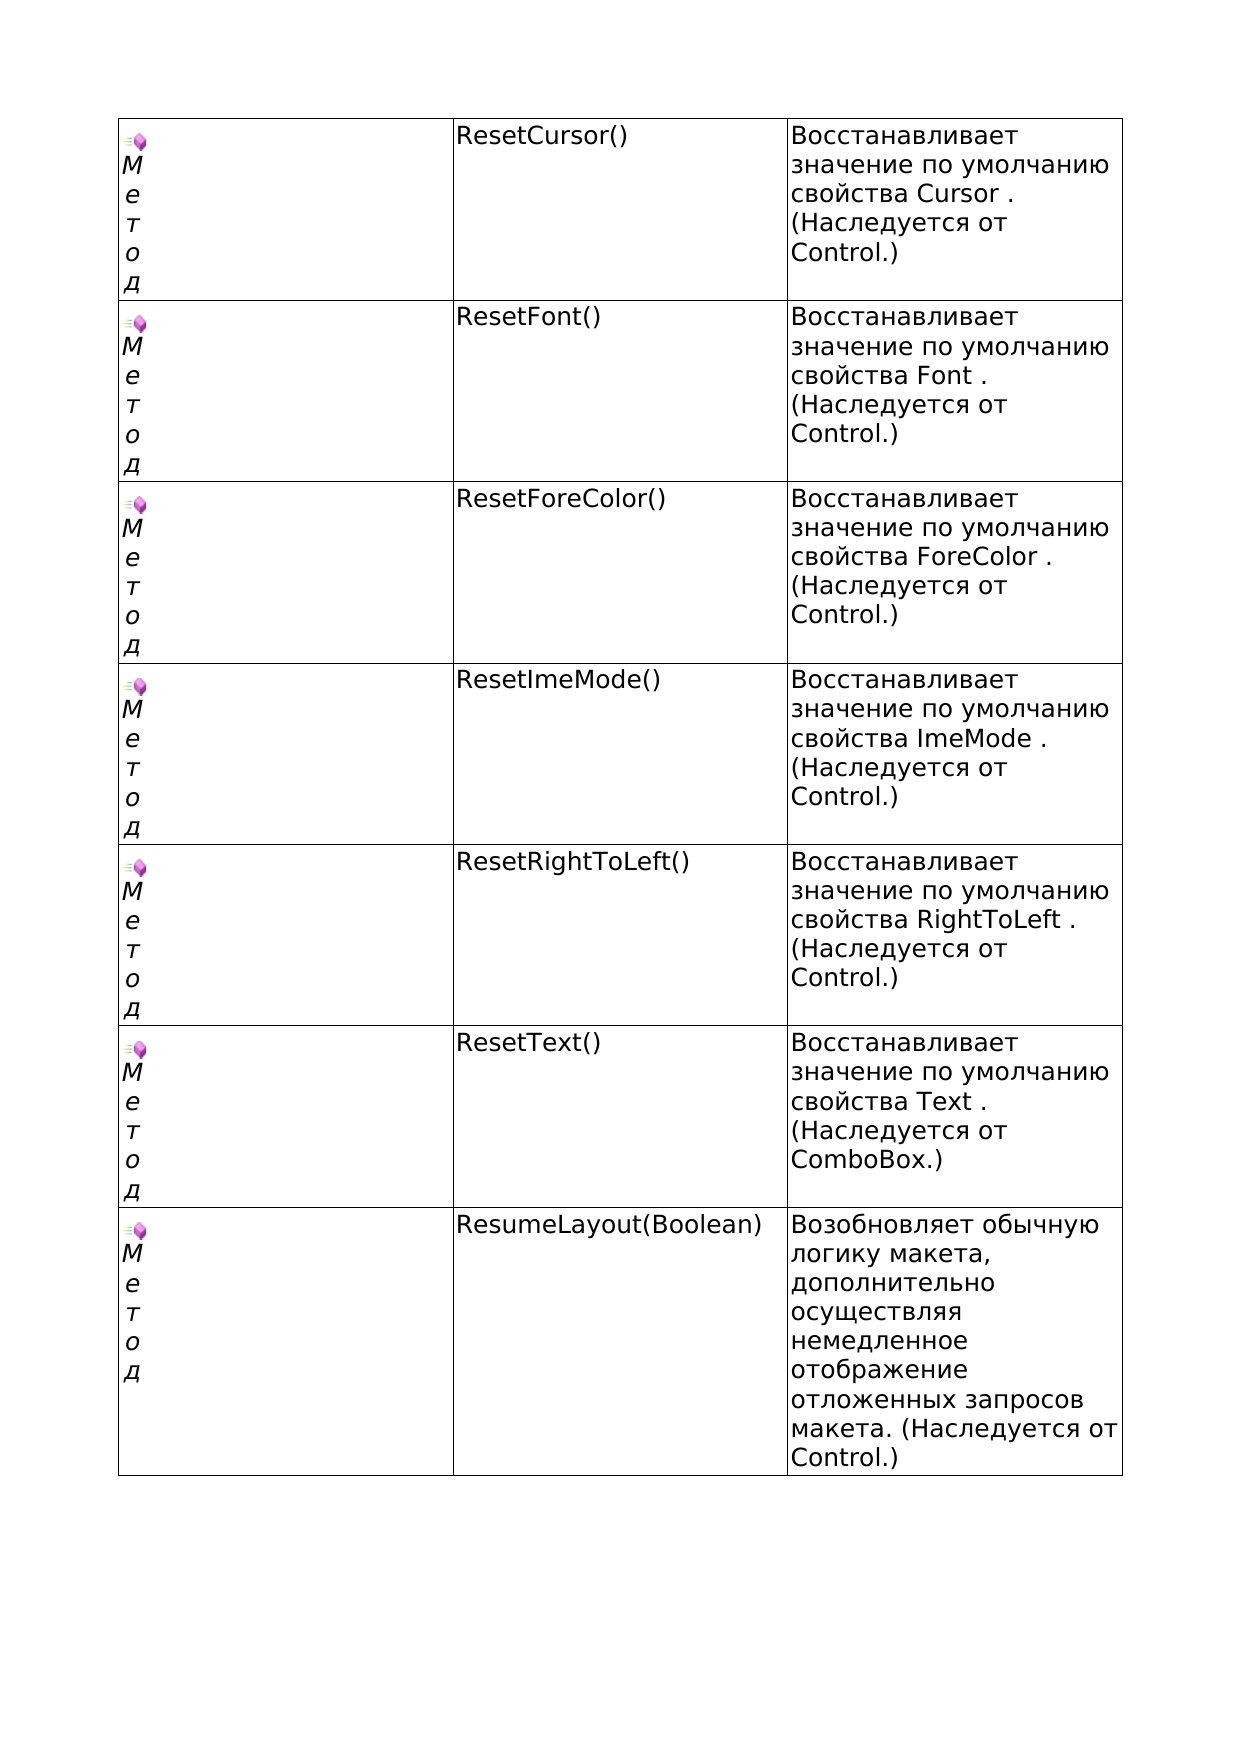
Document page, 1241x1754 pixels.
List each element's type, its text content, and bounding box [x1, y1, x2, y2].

table_cell [119, 664, 453, 844]
table_cell ResetText() [454, 1026, 787, 1207]
picture [121, 496, 147, 514]
table_cell [119, 301, 453, 481]
table_cell Восстанавливает значение по умолчанию свойства Font . (Наследуется от Control.) [788, 301, 1122, 481]
table_cell [119, 1208, 453, 1475]
table_cell Восстанавливает значение по умолчанию свойства Text . (Наследуется от ComboBox.) [788, 1026, 1122, 1207]
table_cell [119, 482, 453, 662]
table_cell ResetFont() [454, 301, 787, 481]
table_cell ResumeLayout(Boolean) [454, 1208, 787, 1475]
table_cell ResetRightToLeft() [454, 845, 787, 1025]
picture [121, 678, 147, 696]
picture [121, 1222, 147, 1240]
table_cell ResetImeMode() [454, 664, 787, 844]
table_cell Возобновляет обычную логику макета, дополнительно осуществляя немедленное отображение отложенных запросов макета. (Наследуется от Control.) [788, 1208, 1122, 1475]
table_cell ResetForeColor() [454, 482, 787, 662]
picture [121, 859, 147, 877]
picture [121, 1041, 147, 1059]
table_cell [119, 1026, 453, 1207]
table_cell [119, 119, 453, 299]
picture [121, 315, 147, 333]
table_cell Восстанавливает значение по умолчанию свойства Cursor . (Наследуется от Control.) [788, 119, 1122, 299]
table_cell Восстанавливает значение по умолчанию свойства ImeMode . (Наследуется от Control.) [788, 664, 1122, 844]
table_cell Восстанавливает значение по умолчанию свойства RightToLeft . (Наследуется от Control.) [788, 845, 1122, 1025]
picture [121, 133, 147, 151]
table_cell ResetCursor() [454, 119, 787, 299]
table_cell [119, 845, 453, 1025]
table_cell Восстанавливает значение по умолчанию свойства ForeColor . (Наследуется от Control.) [788, 482, 1122, 662]
